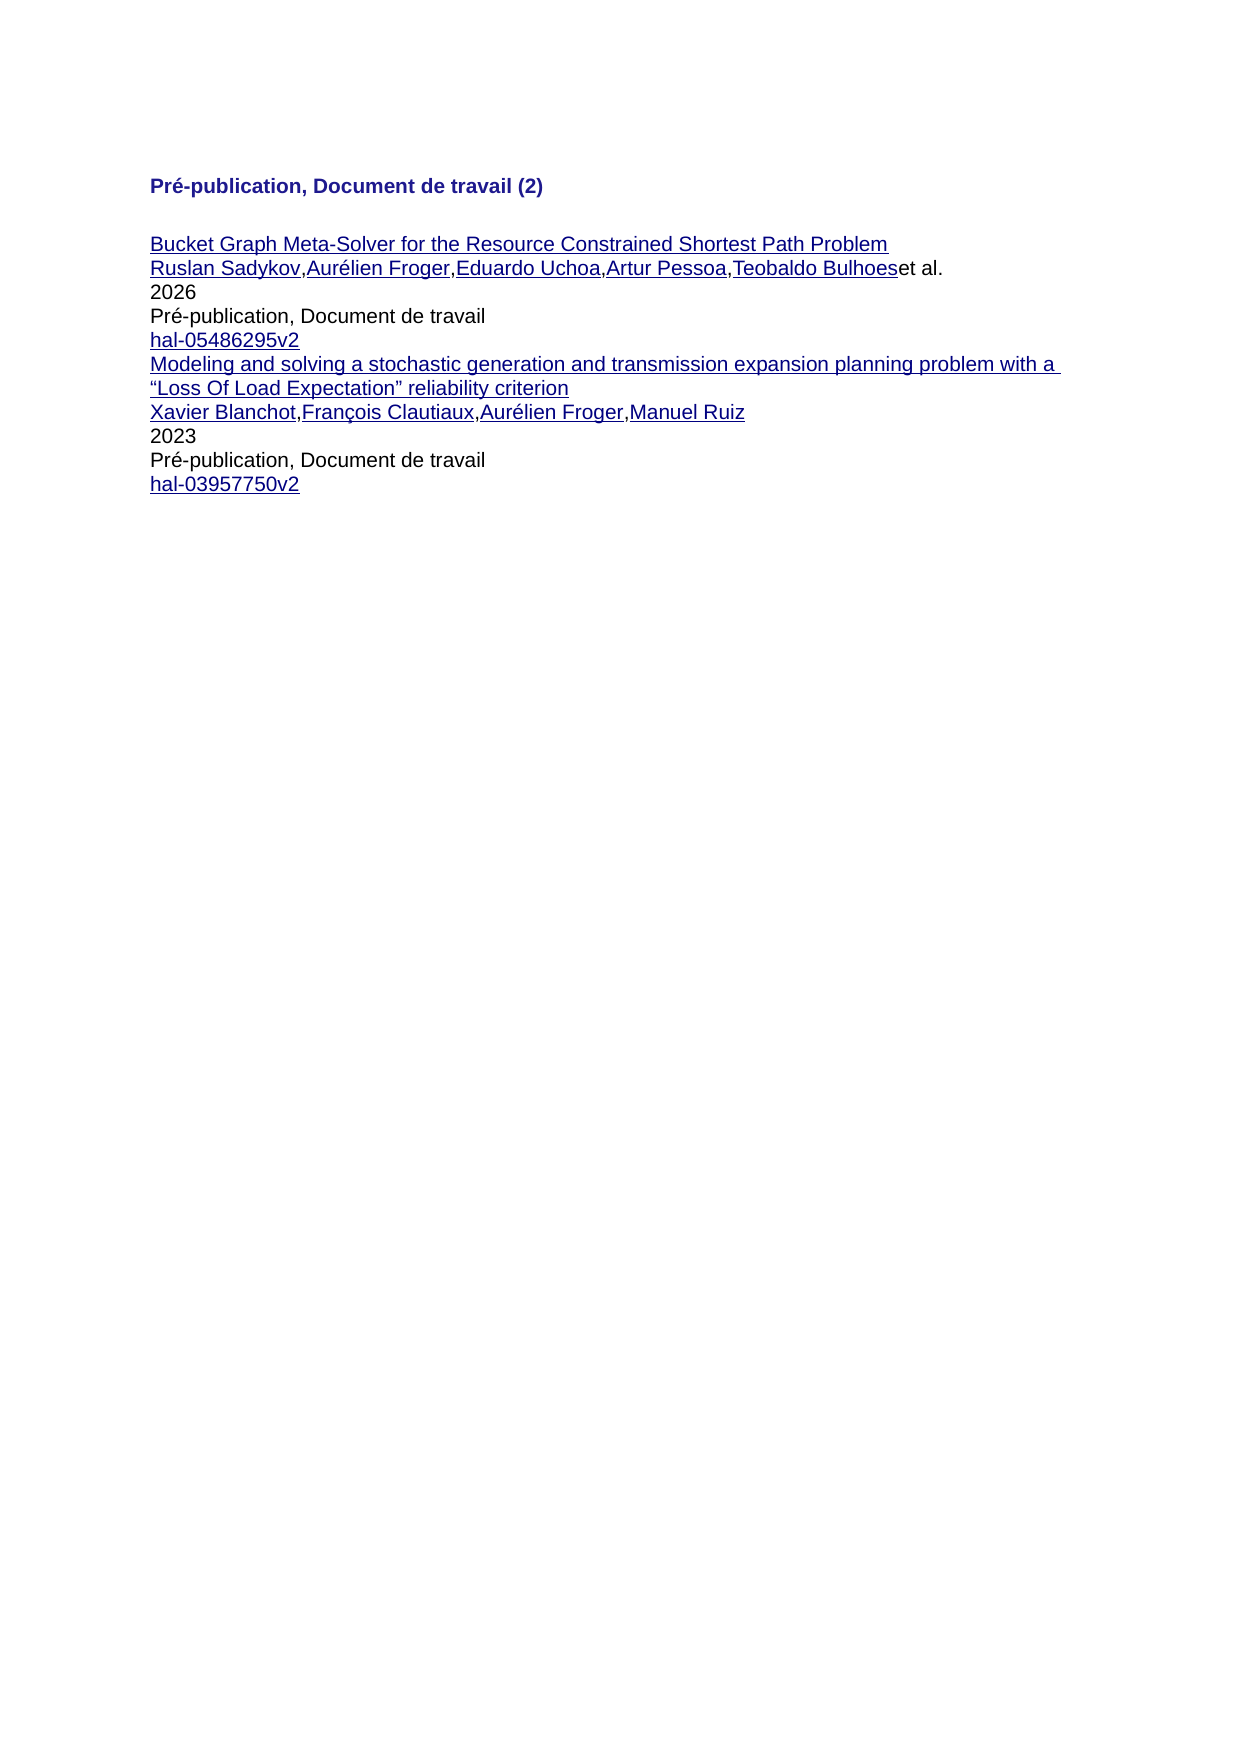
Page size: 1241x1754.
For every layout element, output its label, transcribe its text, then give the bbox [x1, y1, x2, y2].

subtitle Pré-publication, Document de travail (2) [150, 174, 1090, 198]
table_header Bucket Graph Meta-Solver for the Resource Constrained Shortest Path Problem Ruslan Sadykov,Aurélien Froger,Eduardo Uchoa,Artur Pessoa,Teobaldo Bulhoeset al. 2026 Pré-publication, Document de travail hal-05486295v2 [150, 232, 1090, 352]
table_cell Modeling and solving a stochastic generation and transmission expansion planning problem with a “Loss Of Load Expectation” reliability criterion Xavier Blanchot,François Clautiaux,Aurélien Froger,Manuel Ruiz 2023 Pré-publication, Document de travail hal-03957750v2 [150, 352, 1090, 496]
